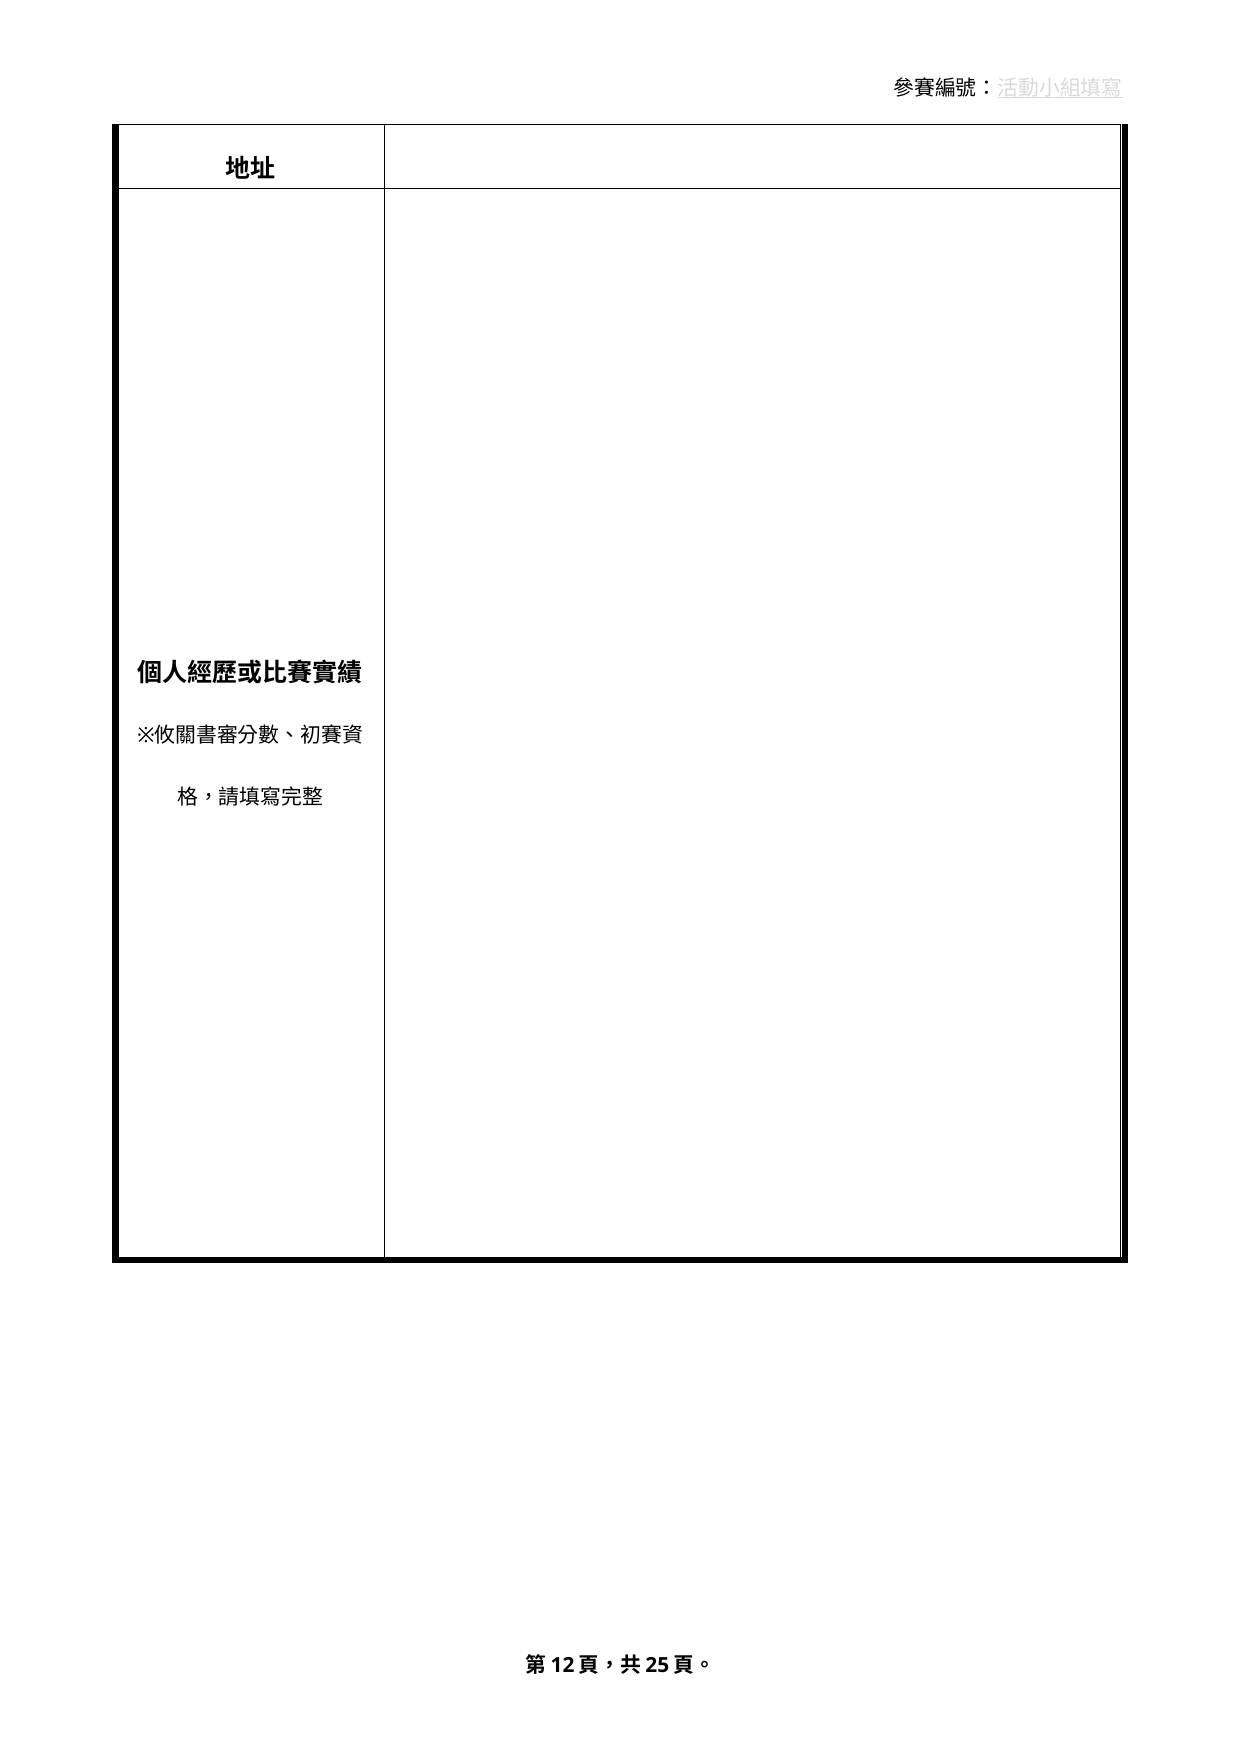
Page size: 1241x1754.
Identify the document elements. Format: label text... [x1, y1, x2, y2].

table_cell 個人經歷或比賽實績 ※攸關書審分數、初賽資格，請填寫完整 [119, 189, 384, 1257]
table_cell [385, 125, 1120, 188]
table_cell 地址 [119, 125, 384, 188]
table_cell [385, 189, 1120, 1257]
